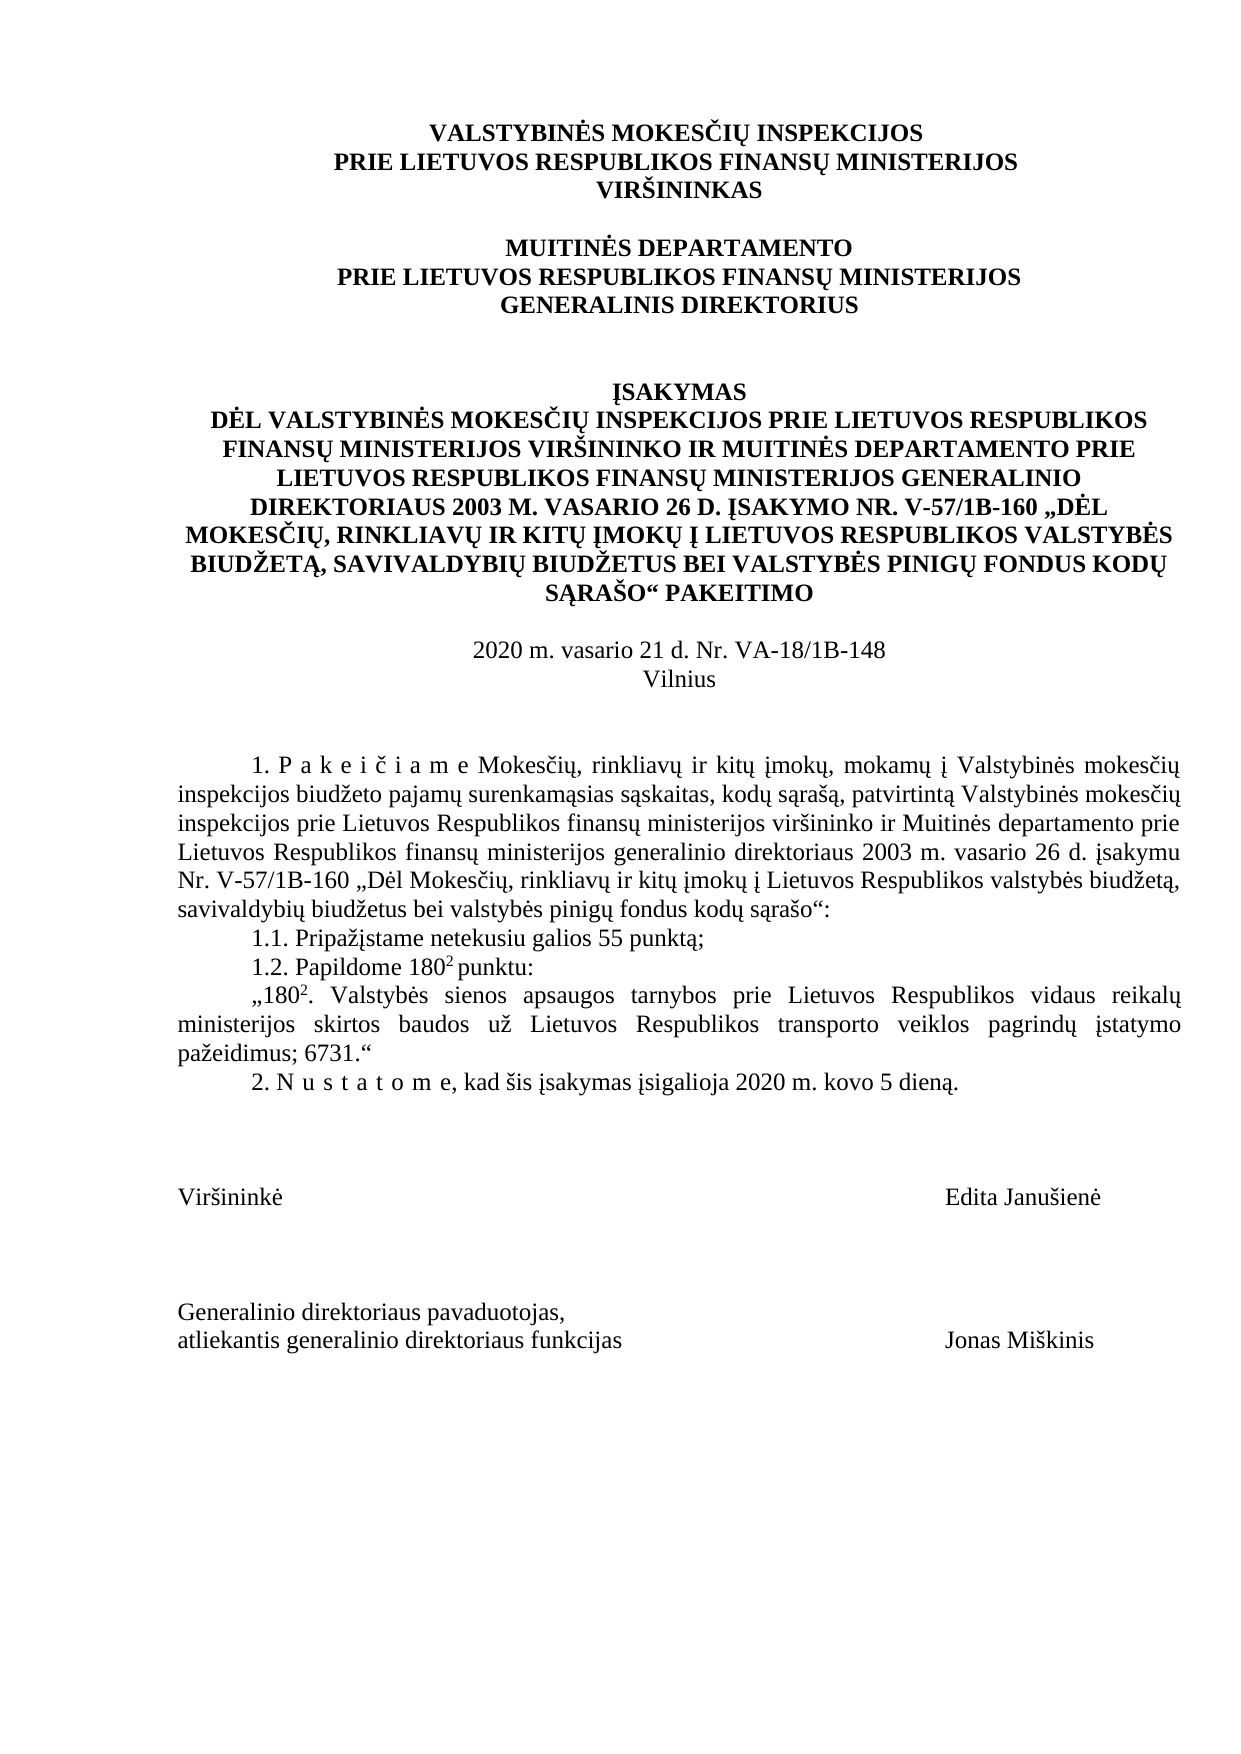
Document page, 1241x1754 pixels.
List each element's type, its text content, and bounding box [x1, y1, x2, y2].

text DĖL VALSTYBINĖS MOKESČIŲ INSPEKCIJOS PRIE LIETUVOS RESPUBLIKOS FINANSŲ MINISTERIJOS VIRŠININKO IR MUITINĖS DEPARTAMENTO PRIE LIETUVOS RESPUBLIKOS FINANSŲ MINISTERIJOS GENERALINIO DIREKTORIAUS 2003 M. VASARIO 26 D. ĮSAKYMO NR. V-57/1B-160 „DĖL MOKESČIŲ, RINKLIAVŲ IR KITŲ ĮMOKŲ Į LIETUVOS RESPUBLIKOS VALSTYBĖS BIUDŽETĄ, SAVIVALDYBIŲ BIUDŽETUS BEI VALSTYBĖS PINIGŲ FONDUS KODŲ SĄRAŠO“ PAKEITIMO [177, 406, 1181, 607]
text 1.Pakeičiame Mokesčių, rinkliavų ir kitų įmokų, mokamų į Valstybinės mokesčių inspekcijos biudžeto pajamų surenkamąsias sąskaitas, kodų sąrašą, patvirtintą Valstybinės mokesčių inspekcijos prie Lietuvos Respublikos finansų ministerijos viršininko ir Muitinės departamento prie Lietuvos Respublikos finansų ministerijos generalinio direktoriaus 2003 m. vasario 26 d. įsakymu Nr. V-57/1B-160 „Dėl Mokesčių, rinkliavų ir kitų įmokų į Lietuvos Respublikos valstybės biudžetą, savivaldybių biudžetus bei valstybės pinigų fondus kodų sąrašo“: [177, 751, 1181, 923]
text Viršininkė Edita Janušienė [177, 1182, 1181, 1211]
text „1802. Valstybės sienos apsaugos tarnybos prie Lietuvos Respublikos vidaus reikalų ministerijos skirtos baudos už Lietuvos Respublikos transporto veiklos pagrindų įstatymo pažeidimus; 6731.“ [177, 981, 1182, 1067]
text atliekantis generalinio direktoriaus funkcijas Jonas Miškinis [177, 1326, 1181, 1354]
text 1.1. Pripažįstame netekusiu galios 55 punktą; [177, 923, 1182, 952]
text 2. Nustatome, kad šis įsakymas įsigalioja 2020 m. kovo 5 dieną. [177, 1067, 1181, 1096]
text Generalinio direktoriaus pavaduotojas, [177, 1297, 1181, 1326]
text 1.2. Papildome 1802 punktu: [177, 952, 1182, 981]
text ĮSAKYMAS [177, 377, 1181, 406]
text prie lietuvos respublikos finansų ministerijos [177, 262, 1181, 291]
text Muitinės departamento [177, 233, 1181, 262]
text generalinis direktorius [177, 291, 1181, 319]
text Vilnius [177, 664, 1181, 693]
text VALSTYBINĖS MOKESČIŲ INSPEKCIJOS PRIE LIETUVOS RESPUBLIKOS FINANSŲ MINISTERIJOS VIRŠININKAS [177, 118, 1181, 204]
text 2020 m. vasario 21 d. Nr. VA-18/1B-148 [177, 636, 1181, 664]
